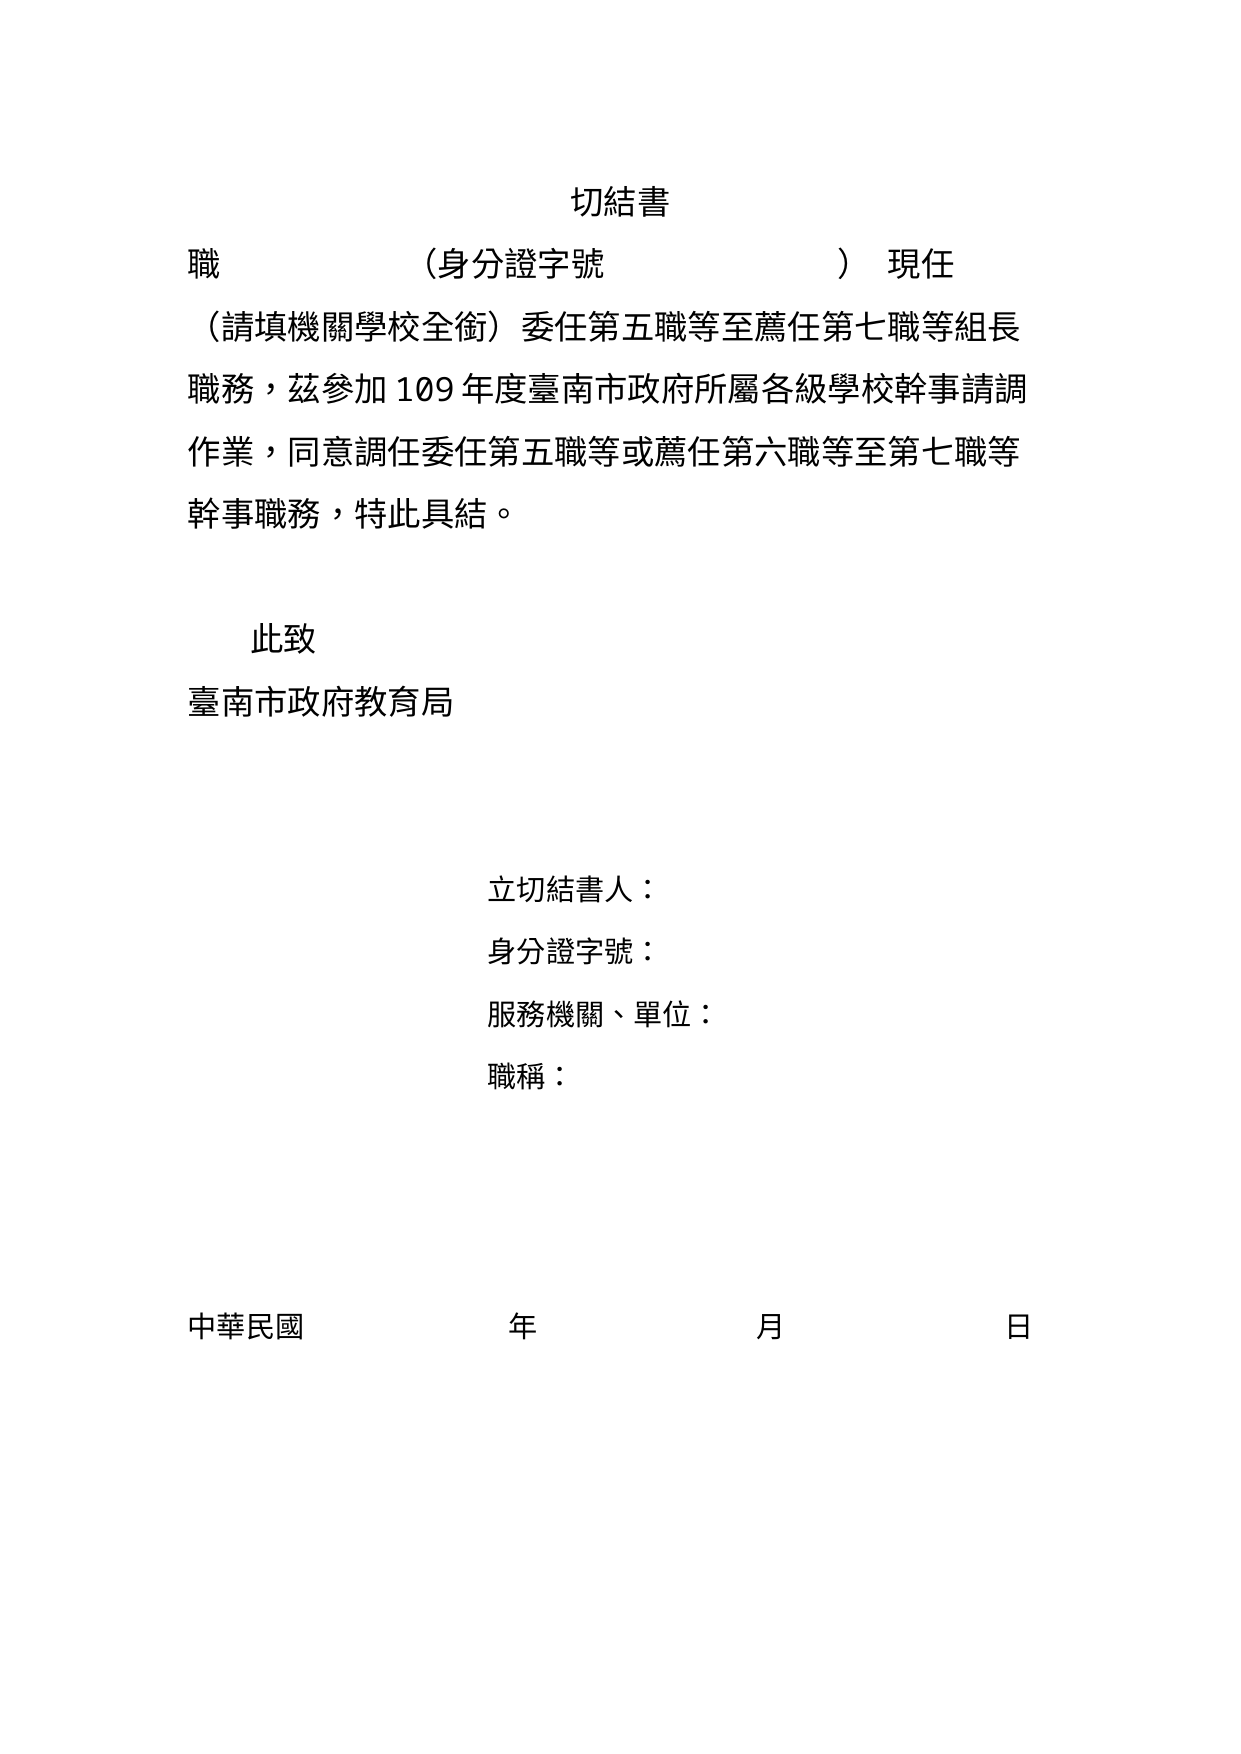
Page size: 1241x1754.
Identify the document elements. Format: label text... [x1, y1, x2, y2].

text 切結書 [187, 158, 1053, 221]
text 中華民國 年 月 日 [187, 1283, 1053, 1346]
text 職 （身分證字號 ） 現任 （請填機關學校全銜）委任第五職等至薦任第七職等組長職務，茲參加109年度臺南市政府所屬各級學校幹事請調作業，同意調任委任第五職等或薦任第六職等至第七職等幹事職務，特此具結。 [188, 221, 1053, 533]
text 此致 [187, 596, 1053, 658]
text 身分證字號： [187, 908, 1053, 971]
text 服務機關、單位： [187, 971, 1053, 1033]
text 立切結書人： [187, 846, 1053, 908]
text 職稱： [187, 1033, 1053, 1096]
text 臺南市政府教育局 [187, 658, 1053, 721]
